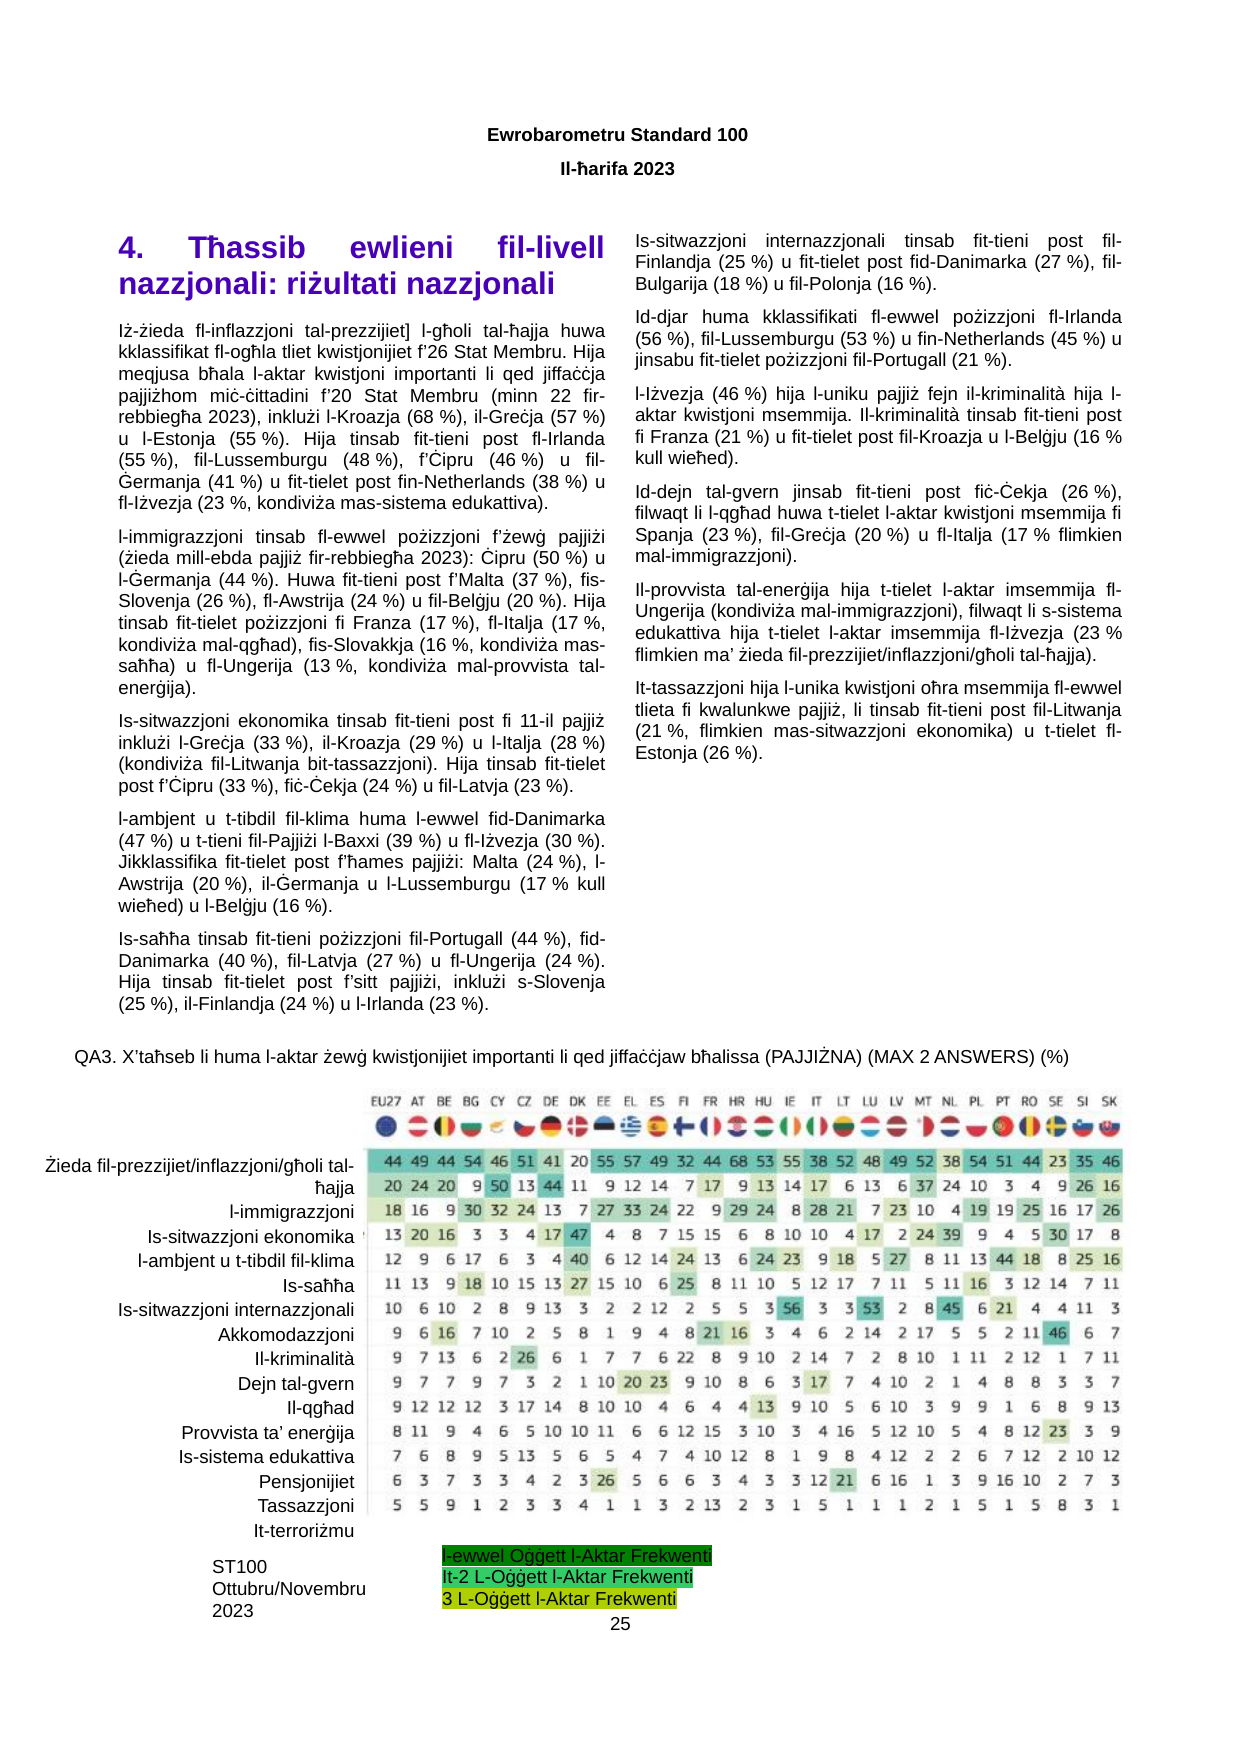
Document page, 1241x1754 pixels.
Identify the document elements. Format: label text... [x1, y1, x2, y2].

subtitle 4. Tħassib ewlieni fil-livell nazzjonali: riżultati nazzjonali [118, 229, 605, 301]
text l-Iżvezja (46 %) hija l-uniku pajjiż fejn il-kriminalità hija l-aktar kwistjoni msemmija. Il-kriminalità tinsab fit-tieni post fi Franza (21 %) u fit-tielet post fil-Kroazja u l-Belġju (16 % kull wieħed). [635, 382, 1122, 469]
text Is-sitwazzjoni internazzjonali tinsab fit-tieni post fil-Finlandja (25 %) u fit-tielet post fid-Danimarka (27 %), fil-Bulgarija (18 %) u fil-Polonja (16 %). [635, 229, 1122, 294]
picture [363, 1088, 1131, 1528]
text It-tassazzjoni hija l-unika kwistjoni oħra msemmija fl-ewwel tlieta fi kwalunkwe pajjiż, li tinsab fit-tieni post fil-Litwanja (21 %, flimkien mas-sitwazzjoni ekonomika) u t-tielet fl-Estonja (26 %). [635, 677, 1122, 763]
text Iż-żieda fl-inflazzjoni tal-prezzijiet] l-għoli tal-ħajja huwa kklassifikat fl-ogħla tliet kwistjonijiet f’26 Stat Membru. Hija meqjusa bħala l-aktar kwistjoni importanti li qed jiffaċċja pajjiżhom miċ-ċittadini f’20 Stat Membru (minn 22 fir-rebbiegħa 2023), inklużi l-Kroazja (68 %), il-Greċja (57 %) u l-Estonja (55 %). Hija tinsab fit-tieni post fl-Irlanda (55 %), fil-Lussemburgu (48 %), f’Ċipru (46 %) u fil-Ġermanja (41 %) u fit-tielet post fin-Netherlands (38 %) u fl-Iżvezja (23 %, kondiviża mas-sistema edukattiva). [118, 320, 605, 514]
text l-ambjent u t-tibdil fil-klima huma l-ewwel fid-Danimarka (47 %) u t-tieni fil-Pajjiżi l-Baxxi (39 %) u fl-Iżvezja (30 %). Jikklassifika fit-tielet post f’ħames pajjiżi: Malta (24 %), l-Awstrija (20 %), il-Ġermanja u l-Lussemburgu (17 % kull wieħed) u l-Belġju (16 %). [118, 808, 605, 916]
text Id-dejn tal-gvern jinsab fit-tieni post fiċ-Ċekja (26 %), filwaqt li l-qgħad huwa t-tielet l-aktar kwistjoni msemmija fi Spanja (23 %), fil-Greċja (20 %) u fl-Italja (17 % flimkien mal-immigrazzjoni). [635, 481, 1122, 567]
text Id-djar huma kklassifikati fl-ewwel pożizzjoni fl-Irlanda (56 %), fil-Lussemburgu (53 %) u fin-Netherlands (45 %) u jinsabu fit-tielet pożizzjoni fil-Portugall (21 %). [635, 306, 1122, 371]
text Il-provvista tal-enerġija hija t-tielet l-aktar imsemmija fl-Ungerija (kondiviża mal-immigrazzjoni), filwaqt li s-sistema edukattiva hija t-tielet l-aktar imsemmija fl-Iżvezja (23 % flimkien ma’ żieda fil-prezzijiet/inflazzjoni/għoli tal-ħajja). [635, 579, 1122, 665]
text Is-sitwazzjoni ekonomika tinsab fit-tieni post fi 11-il pajjiż inklużi l-Greċja (33 %), il-Kroazja (29 %) u l-Italja (28 %) (kondiviża fil-Litwanja bit-tassazzjoni). Hija tinsab fit-tielet post f’Ċipru (33 %), fiċ-Ċekja (24 %) u fil-Latvja (23 %). [118, 710, 605, 796]
text Is-saħħa tinsab fit-tieni pożizzjoni fil-Portugall (44 %), fid-Danimarka (40 %), fil-Latvja (27 %) u fl-Ungerija (24 %). Hija tinsab fit-tielet post f’sitt pajjiżi, inklużi s-Slovenja (25 %), il-Finlandja (24 %) u l-Irlanda (23 %). [118, 928, 605, 1014]
text l-immigrazzjoni tinsab fl-ewwel pożizzjoni f’żewġ pajjiżi (żieda mill-ebda pajjiż fir-rebbiegħa 2023): Ċipru (50 %) u l-Ġermanja (44 %). Huwa fit-tieni post f’Malta (37 %), fis-Slovenja (26 %), fl-Awstrija (24 %) u fil-Belġju (20 %). Hija tinsab fit-tielet pożizzjoni fi Franza (17 %), fl-Italja (17 %, kondiviża mal-qgħad), fis-Slovakkja (16 %, kondiviża mas-saħħa) u fl-Ungerija (13 %, kondiviża mal-provvista tal-enerġija). [118, 526, 605, 698]
